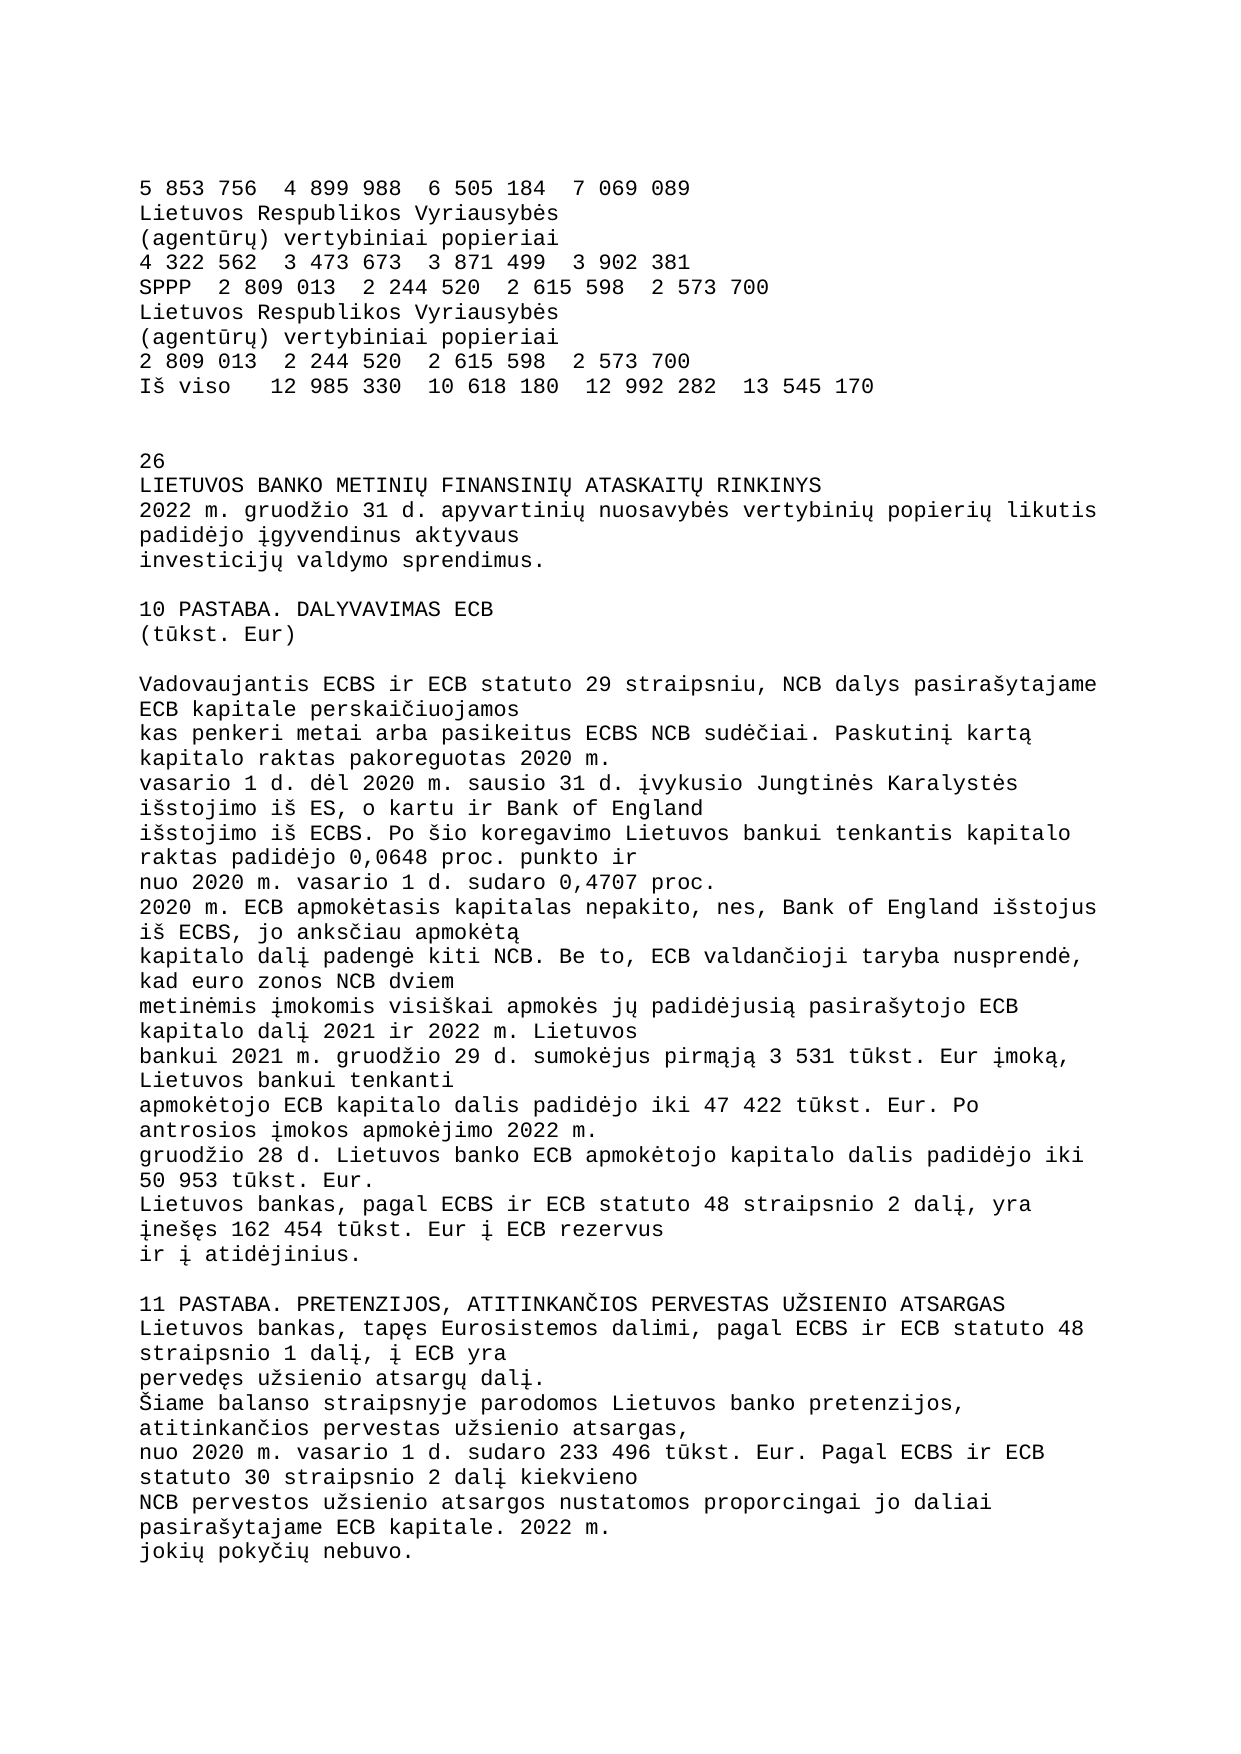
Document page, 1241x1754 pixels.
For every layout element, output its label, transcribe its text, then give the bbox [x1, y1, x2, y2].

text išstojimo iš ECBS. Po šio koregavimo Lietuvos bankui tenkantis kapitalo raktas padidėjo 0,0648 proc. punkto ir [139, 822, 1101, 871]
text (tūkst. Eur) [139, 623, 1101, 648]
text bankui 2021 m. gruodžio 29 d. sumokėjus pirmąją 3 531 tūkst. Eur įmoką, Lietuvos bankui tenkanti [139, 1045, 1101, 1094]
text Lietuvos bankas, tapęs Eurosistemos dalimi, pagal ECBS ir ECB statuto 48 straipsnio 1 dalį, į ECB yra [139, 1318, 1101, 1367]
text Šiame balanso straipsnyje parodomos Lietuvos banko pretenzijos, atitinkančios pervestas užsienio atsargas, [139, 1392, 1101, 1442]
text jokių pokyčių nebuvo. [139, 1541, 1101, 1566]
text investicijų valdymo sprendimus. [139, 549, 1101, 574]
text pervedęs užsienio atsargų dalį. [139, 1367, 1101, 1392]
text metinėmis įmokomis visiškai apmokės jų padidėjusią pasirašytojo ECB kapitalo dalį 2021 ir 2022 m. Lietuvos [139, 995, 1101, 1045]
text ir į atidėjinius. [139, 1243, 1101, 1268]
text 4 322 562 3 473 673 3 871 499 3 902 381 [139, 252, 1101, 276]
text kapitalo dalį padengė kiti NCB. Be to, ECB valdančioji taryba nusprendė, kad euro zonos NCB dviem [139, 946, 1101, 995]
text nuo 2020 m. vasario 1 d. sudaro 233 496 tūkst. Eur. Pagal ECBS ir ECB statuto 30 straipsnio 2 dalį kiekvieno [139, 1442, 1101, 1491]
text Lietuvos Respublikos Vyriausybės [139, 202, 1101, 227]
text 2 809 013 2 244 520 2 615 598 2 573 700 [139, 351, 1101, 376]
text 10 PASTABA. DALYVAVIMAS ECB [139, 599, 1101, 623]
text Iš viso 12 985 330 10 618 180 12 992 282 13 545 170 [139, 376, 1101, 400]
text LIETUVOS BANKO METINIŲ FINANSINIŲ ATASKAITŲ RINKINYS [139, 475, 1101, 499]
text 26 [139, 450, 1101, 475]
text Lietuvos bankas, pagal ECBS ir ECB statuto 48 straipsnio 2 dalį, yra įnešęs 162 454 tūkst. Eur į ECB rezervus [139, 1194, 1101, 1243]
text SPPP 2 809 013 2 244 520 2 615 598 2 573 700 [139, 276, 1101, 301]
text 5 853 756 4 899 988 6 505 184 7 069 089 [139, 177, 1101, 202]
text kas penkeri metai arba pasikeitus ECBS NCB sudėčiai. Paskutinį kartą kapitalo raktas pakoreguotas 2020 m. [139, 723, 1101, 772]
text 11 PASTABA. PRETENZIJOS, ATITINKANČIOS PERVESTAS UŽSIENIO ATSARGAS [139, 1293, 1101, 1318]
text (agentūrų) vertybiniai popieriai [139, 227, 1101, 252]
text vasario 1 d. dėl 2020 m. sausio 31 d. įvykusio Jungtinės Karalystės išstojimo iš ES, o kartu ir Bank of England [139, 772, 1101, 822]
text 2020 m. ECB apmokėtasis kapitalas nepakito, nes, Bank of England išstojus iš ECBS, jo anksčiau apmokėtą [139, 896, 1101, 946]
text 2022 m. gruodžio 31 d. apyvartinių nuosavybės vertybinių popierių likutis padidėjo įgyvendinus aktyvaus [139, 499, 1101, 549]
text Vadovaujantis ECBS ir ECB statuto 29 straipsniu, NCB dalys pasirašytajame ECB kapitale perskaičiuojamos [139, 673, 1101, 723]
text gruodžio 28 d. Lietuvos banko ECB apmokėtojo kapitalo dalis padidėjo iki 50 953 tūkst. Eur. [139, 1144, 1101, 1194]
text nuo 2020 m. vasario 1 d. sudaro 0,4707 proc. [139, 871, 1101, 896]
text Lietuvos Respublikos Vyriausybės [139, 301, 1101, 326]
text apmokėtojo ECB kapitalo dalis padidėjo iki 47 422 tūkst. Eur. Po antrosios įmokos apmokėjimo 2022 m. [139, 1094, 1101, 1144]
text (agentūrų) vertybiniai popieriai [139, 326, 1101, 351]
text NCB pervestos užsienio atsargos nustatomos proporcingai jo daliai pasirašytajame ECB kapitale. 2022 m. [139, 1491, 1101, 1541]
